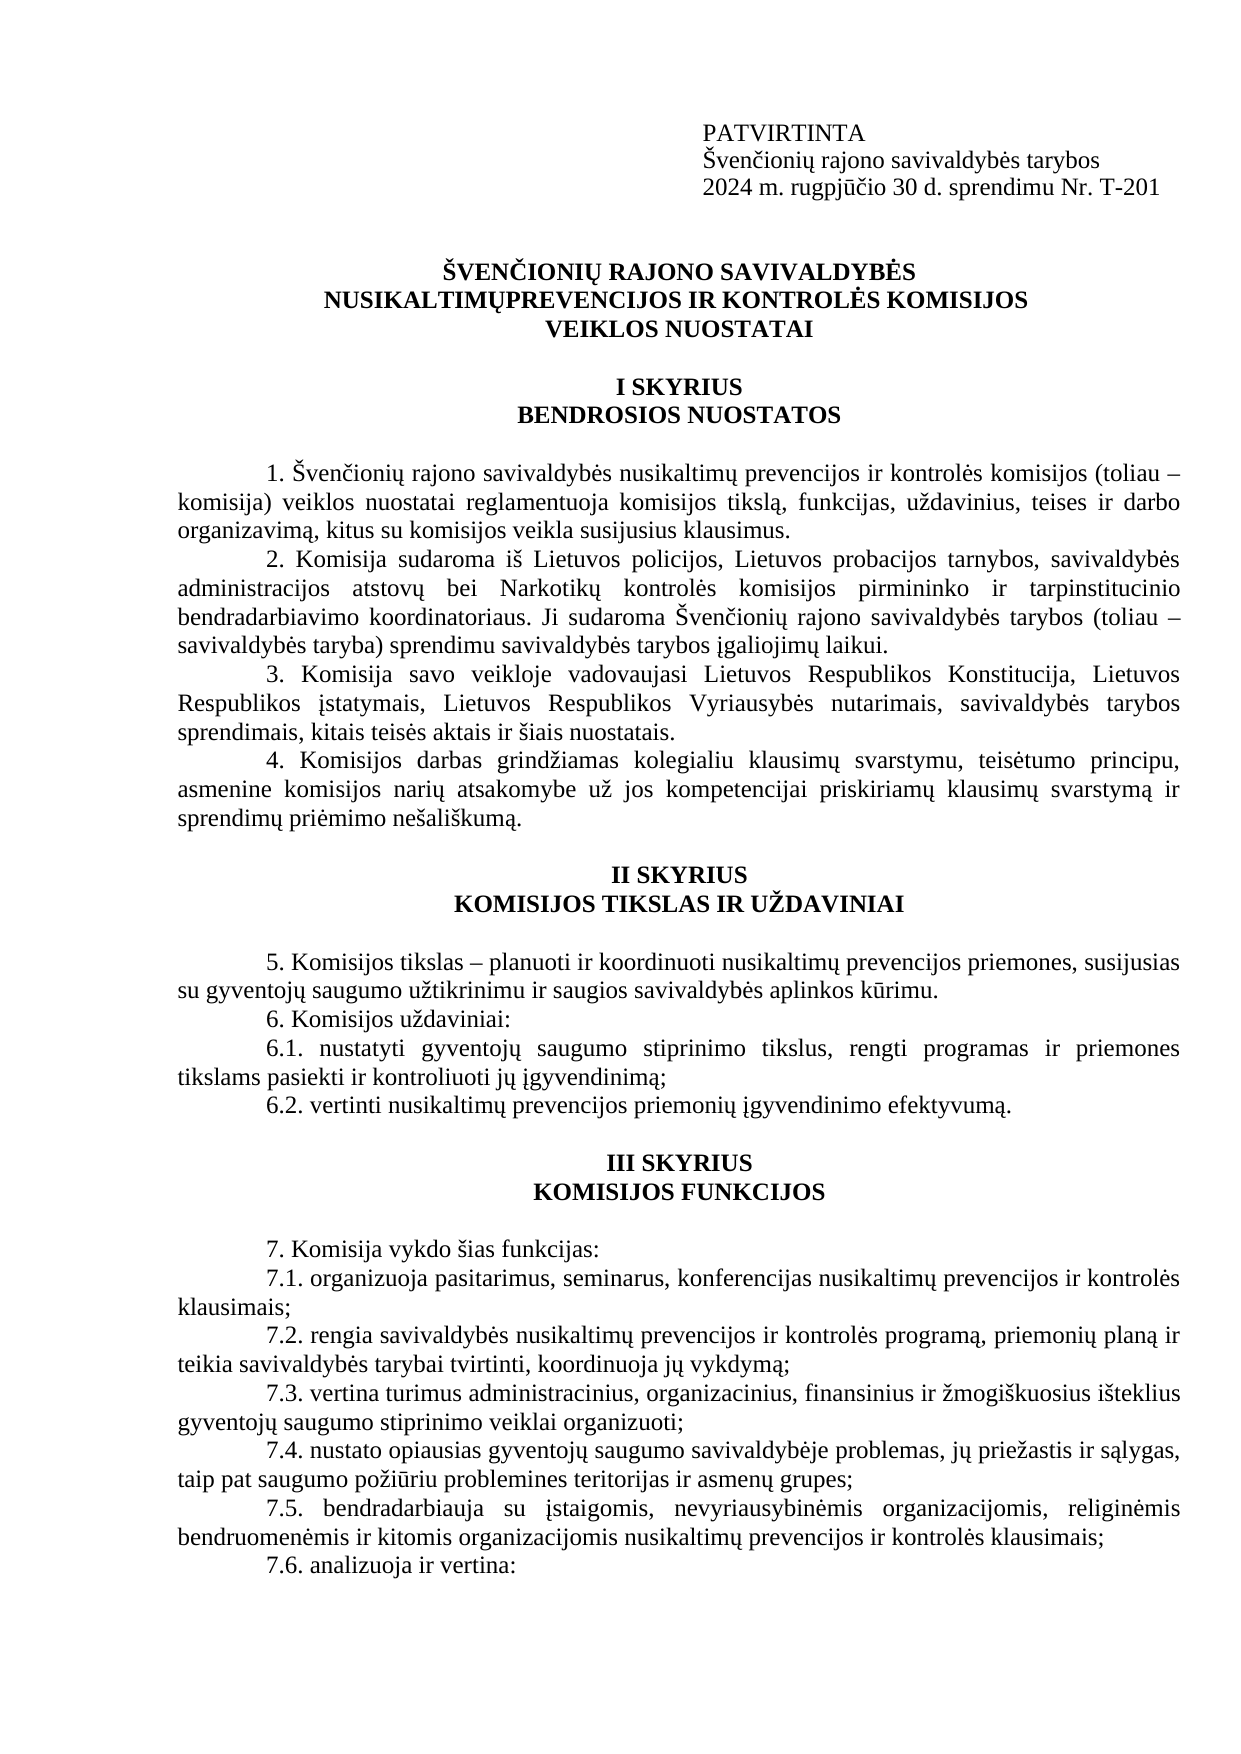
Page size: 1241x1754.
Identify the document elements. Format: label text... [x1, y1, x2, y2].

text II SKYRIUS [177, 860, 1181, 889]
text 6. Komisijos uždaviniai: [177, 1004, 1181, 1033]
text III SKYRIUS [177, 1148, 1181, 1177]
text 6.2. vertinti nusikaltimų prevencijos priemonių įgyvendinimo efektyvumą. [177, 1090, 1181, 1119]
text 2024 m. rugpjūčio 30 d. sprendimu Nr. T-201 [702, 174, 1181, 201]
text Švenčionių rajono savivaldybės tarybos [627, 147, 1181, 174]
text 5. Komisijos tikslas – planuoti ir koordinuoti nusikaltimų prevencijos priemones, susijusias su gyventojų saugumo užtikrinimu ir saugios savivaldybės aplinkos kūrimu. [177, 947, 1181, 1004]
text VEIKLOS NUOSTATAI [177, 314, 1181, 343]
text 7.5. bendradarbiauja su įstaigomis, nevyriausybinėmis organizacijomis, religinėmis bendruomenėmis ir kitomis organizacijomis nusikaltimų prevencijos ir kontrolės klausimais; [177, 1493, 1181, 1550]
text 7. Komisija vykdo šias funkcijas: [177, 1234, 1181, 1263]
text ŠVENČIONIŲ RAJONO SAVIVALDYBĖS [177, 257, 1181, 285]
text BENDROSIOS NUOSTATOS [177, 400, 1181, 429]
text 2. Komisija sudaroma iš Lietuvos policijos, Lietuvos probacijos tarnybos, savivaldybės administracijos atstovų bei Narkotikų kontrolės komisijos pirmininko ir tarpinstitucinio bendradarbiavimo koordinatoriaus. Ji sudaroma Švenčionių rajono savivaldybės tarybos (toliau – savivaldybės taryba) sprendimu savivaldybės tarybos įgaliojimų laikui. [177, 544, 1181, 659]
text PATVIRTINTA [627, 118, 1181, 147]
text I SKYRIUS [177, 372, 1181, 400]
text 7.4. nustato opiausias gyventojų saugumo savivaldybėje problemas, jų priežastis ir sąlygas, taip pat saugumo požiūriu problemines teritorijas ir asmenų grupes; [177, 1435, 1181, 1493]
text 7.6. analizuoja ir vertina: [177, 1550, 1181, 1579]
text NUSIKALTIMŲPREVENCIJOS IR KONTROLĖS KOMISIJOS [177, 285, 1181, 314]
text 7.2. rengia savivaldybės nusikaltimų prevencijos ir kontrolės programą, priemonių planą ir teikia savivaldybės tarybai tvirtinti, koordinuoja jų vykdymą; [177, 1320, 1181, 1378]
text 4. Komisijos darbas grindžiamas kolegialiu klausimų svarstymu, teisėtumo principu, asmenine komisijos narių atsakomybe už jos kompetencijai priskiriamų klausimų svarstymą ir sprendimų priėmimo nešališkumą. [177, 745, 1181, 832]
text 7.1. organizuoja pasitarimus, seminarus, konferencijas nusikaltimų prevencijos ir kontrolės klausimais; [177, 1263, 1181, 1320]
text KOMISIJOS TIKSLAS IR UŽDAVINIAI [177, 889, 1181, 918]
text 7.3. vertina turimus administracinius, organizacinius, finansinius ir žmogiškuosius išteklius gyventojų saugumo stiprinimo veiklai organizuoti; [177, 1378, 1181, 1435]
text 1. Švenčionių rajono savivaldybės nusikaltimų prevencijos ir kontrolės komisijos (toliau – komisija) veiklos nuostatai reglamentuoja komisijos tikslą, funkcijas, uždavinius, teises ir darbo organizavimą, kitus su komisijos veikla susijusius klausimus. [177, 458, 1181, 544]
text 3. Komisija savo veikloje vadovaujasi Lietuvos Respublikos Konstitucija, Lietuvos Respublikos įstatymais, Lietuvos Respublikos Vyriausybės nutarimais, savivaldybės tarybos sprendimais, kitais teisės aktais ir šiais nuostatais. [177, 659, 1181, 745]
text 6.1. nustatyti gyventojų saugumo stiprinimo tikslus, rengti programas ir priemones tikslams pasiekti ir kontroliuoti jų įgyvendinimą; [177, 1033, 1181, 1090]
text KOMISIJOS FUNKCIJOS [177, 1177, 1181, 1205]
